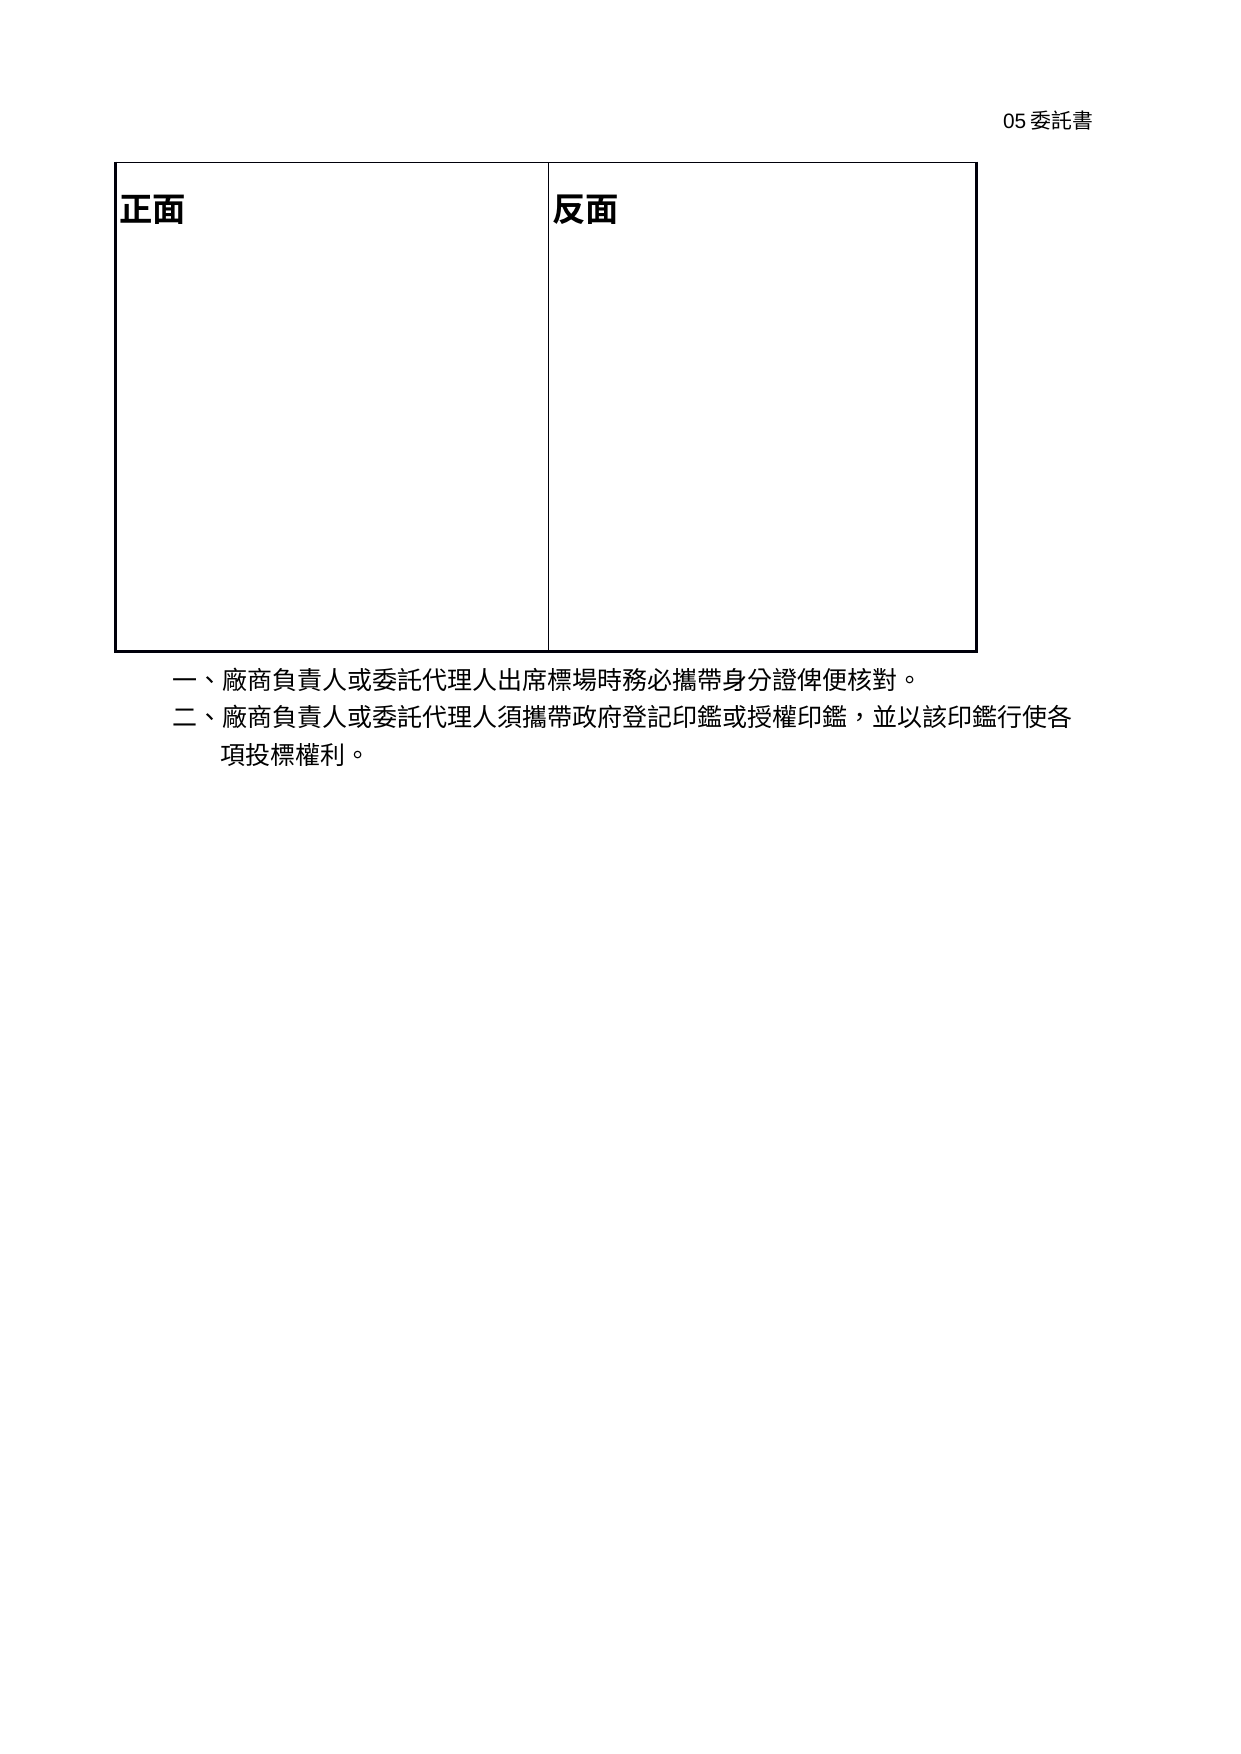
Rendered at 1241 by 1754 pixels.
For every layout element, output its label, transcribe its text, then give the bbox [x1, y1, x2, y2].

text 一、廠商負責人或委託代理人出席標場時務必攜帶身分證俾便核對。 [173, 653, 1092, 691]
table_cell 反面 [549, 163, 975, 650]
text 二、廠商負責人或委託代理人須攜帶政府登記印鑑或授權印鑑，並以該印鑑行使各項投標權利。 [173, 691, 1092, 766]
table_cell 正面 [117, 163, 548, 650]
